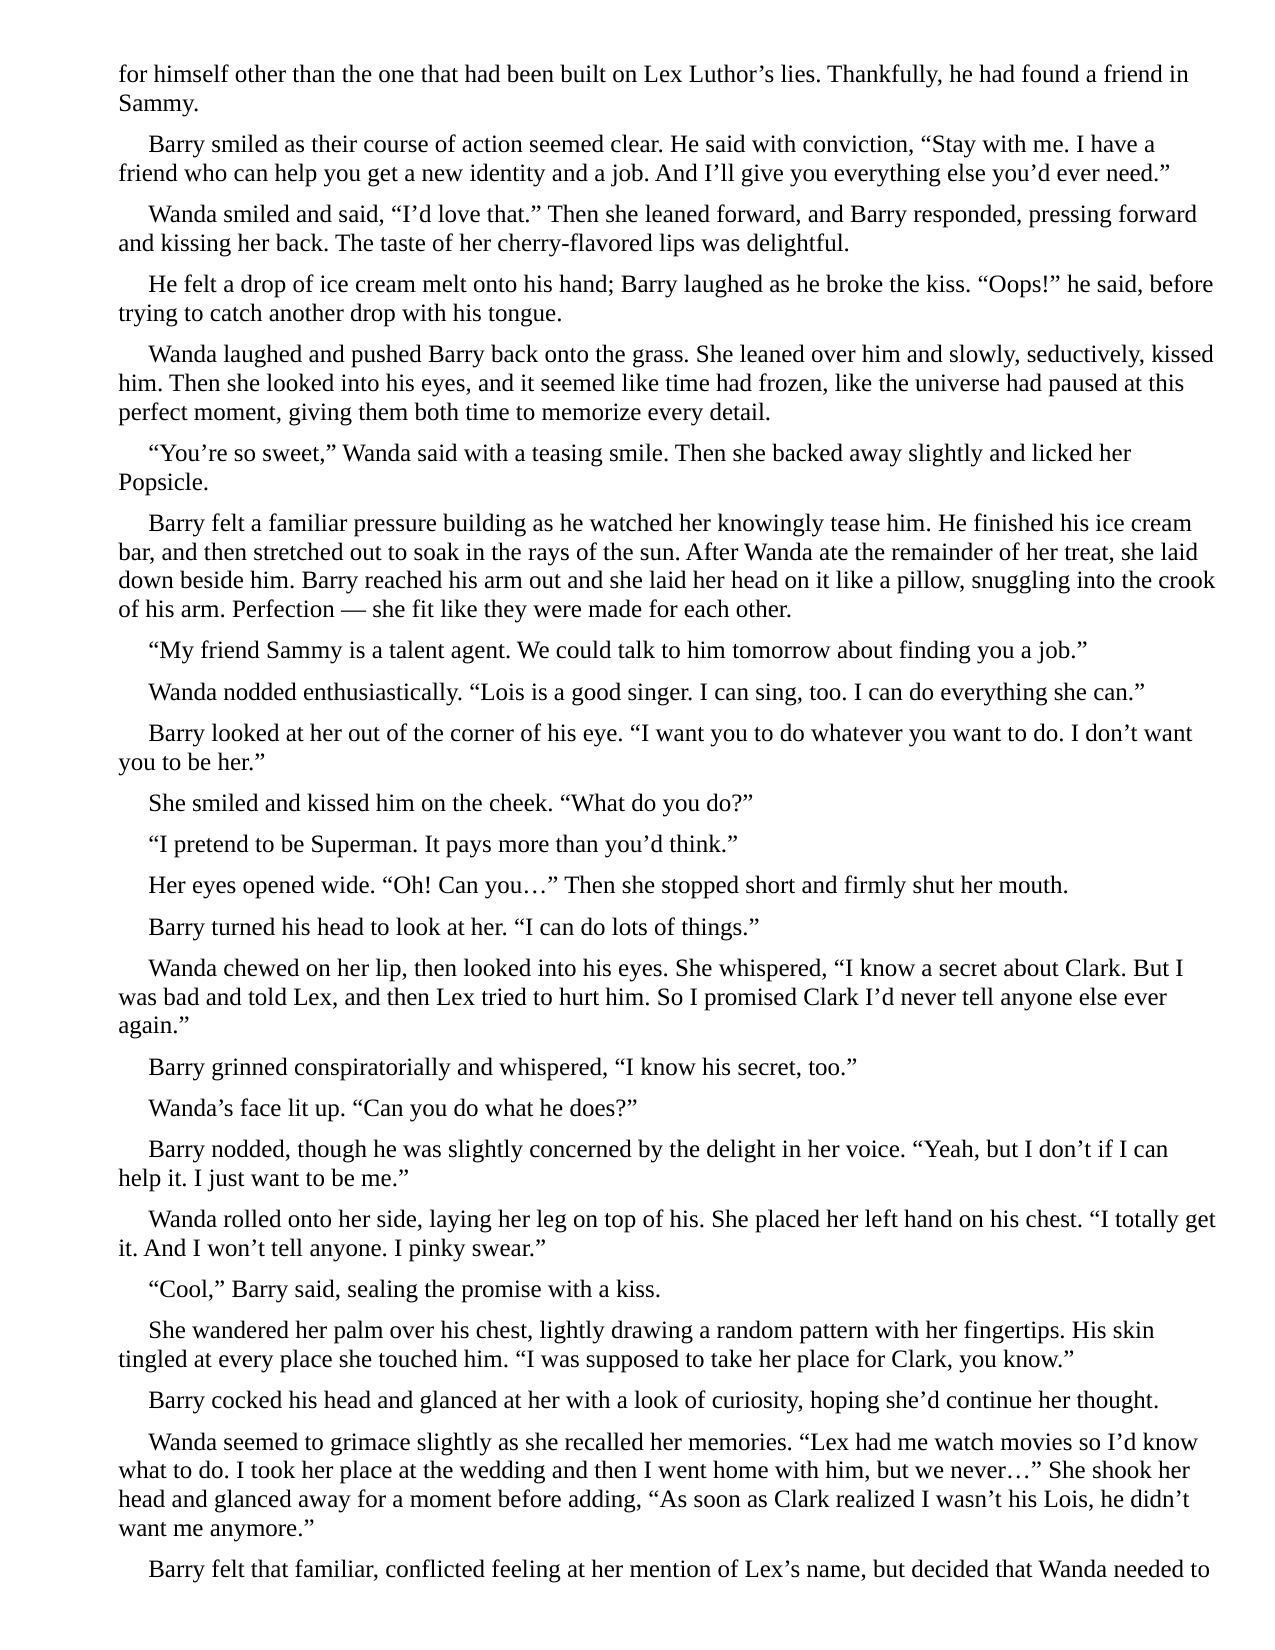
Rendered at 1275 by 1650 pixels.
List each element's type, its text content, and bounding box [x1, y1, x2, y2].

text Wanda laughed and pushed Barry back onto the grass. She leaned over him and slowly, seductively, kissed him. Then she looked into his eyes, and it seemed like time had frozen, like the universe had paused at this perfect moment, giving them both time to memorize every detail. [118, 339, 1216, 425]
text Barry felt a familiar pressure building as he watched her knowingly tease him. He finished his ice cream bar, and then stretched out to soak in the rays of the sun. After Wanda ate the remainder of her treat, she laid down beside him. Barry reached his arm out and she laid her head on it like a pillow, snuggling into the crook of his arm. Perfection — she fit like they were made for each other. [118, 508, 1216, 623]
text “My friend Sammy is a talent agent. We could talk to him tomorrow about finding you a job.” [118, 635, 1216, 664]
text “Cool,” Barry said, sealing the promise with a kiss. [118, 1274, 1216, 1303]
text Wanda smiled and said, “I’d love that.” Then she leaned forward, and Barry responded, pressing forward and kissing her back. The taste of her cherry-flavored lips was delightful. [118, 199, 1216, 257]
text She wandered her palm over his chest, lightly drawing a random pattern with her fingertips. His skin tingled at every place she touched him. “I was supposed to take her place for Clark, you know.” [118, 1315, 1216, 1373]
text Barry smiled as their course of action seemed clear. He said with conviction, “Stay with me. I have a friend who can help you get a new identity and a job. And I’ll give you everything else you’d ever need.” [118, 129, 1216, 187]
text Wanda seemed to grimace slightly as she recalled her memories. “Lex had me watch movies so I’d know what to do. I took her place at the wedding and then I went home with him, but we never…” She shook her head and glanced away for a moment before adding, “As soon as Clark realized I wasn’t his Lois, he didn’t want me anymore.” [118, 1427, 1216, 1542]
text Barry cocked his head and glanced at her with a look of curiosity, hoping she’d continue her thought. [118, 1385, 1216, 1414]
text Barry grinned conspiratorially and whispered, “I know his secret, too.” [118, 1052, 1216, 1080]
text He felt a drop of ice cream melt onto his hand; Barry laughed as he broke the kiss. “Oops!” he said, before trying to catch another drop with his tongue. [118, 269, 1216, 327]
text Wanda rolled onto her side, laying her leg on top of his. She placed her left hand on his chest. “I totally get it. And I won’t tell anyone. I pinky swear.” [118, 1204, 1216, 1262]
text Barry nodded, though he was slightly concerned by the delight in her voice. “Yeah, but I don’t if I can help it. I just want to be me.” [118, 1134, 1216, 1192]
text She smiled and kissed him on the cheek. “What do you do?” [118, 788, 1216, 817]
text Barry turned his head to look at her. “I can do lots of things.” [118, 912, 1216, 940]
text Wanda nodded enthusiastically. “Lois is a good singer. I can sing, too. I can do everything she can.” [118, 677, 1216, 705]
text Her eyes opened wide. “Oh! Can you…” Then she stopped short and firmly shut her mouth. [118, 870, 1216, 899]
text Barry felt that familiar, conflicted feeling at her mention of Lex’s name, but decided that Wanda needed to [118, 1554, 1216, 1583]
text Wanda chewed on her lip, then looked into his eyes. She whispered, “I know a secret about Clark. But I was bad and told Lex, and then Lex tried to hurt him. So I promised Clark I’d never tell anyone else ever again.” [118, 953, 1216, 1039]
text Wanda’s face lit up. “Can you do what he does?” [118, 1093, 1216, 1122]
text “You’re so sweet,” Wanda said with a teasing smile. Then she backed away slightly and licked her Popsicle. [118, 438, 1216, 495]
text Barry looked at her out of the corner of his eye. “I want you to do whatever you want to do. I don’t want you to be her.” [118, 718, 1216, 775]
text “I pretend to be Superman. It pays more than you’d think.” [118, 829, 1216, 858]
text for himself other than the one that had been built on Lex Luthor’s lies. Thankfully, he had found a friend in Sammy. [118, 59, 1216, 117]
